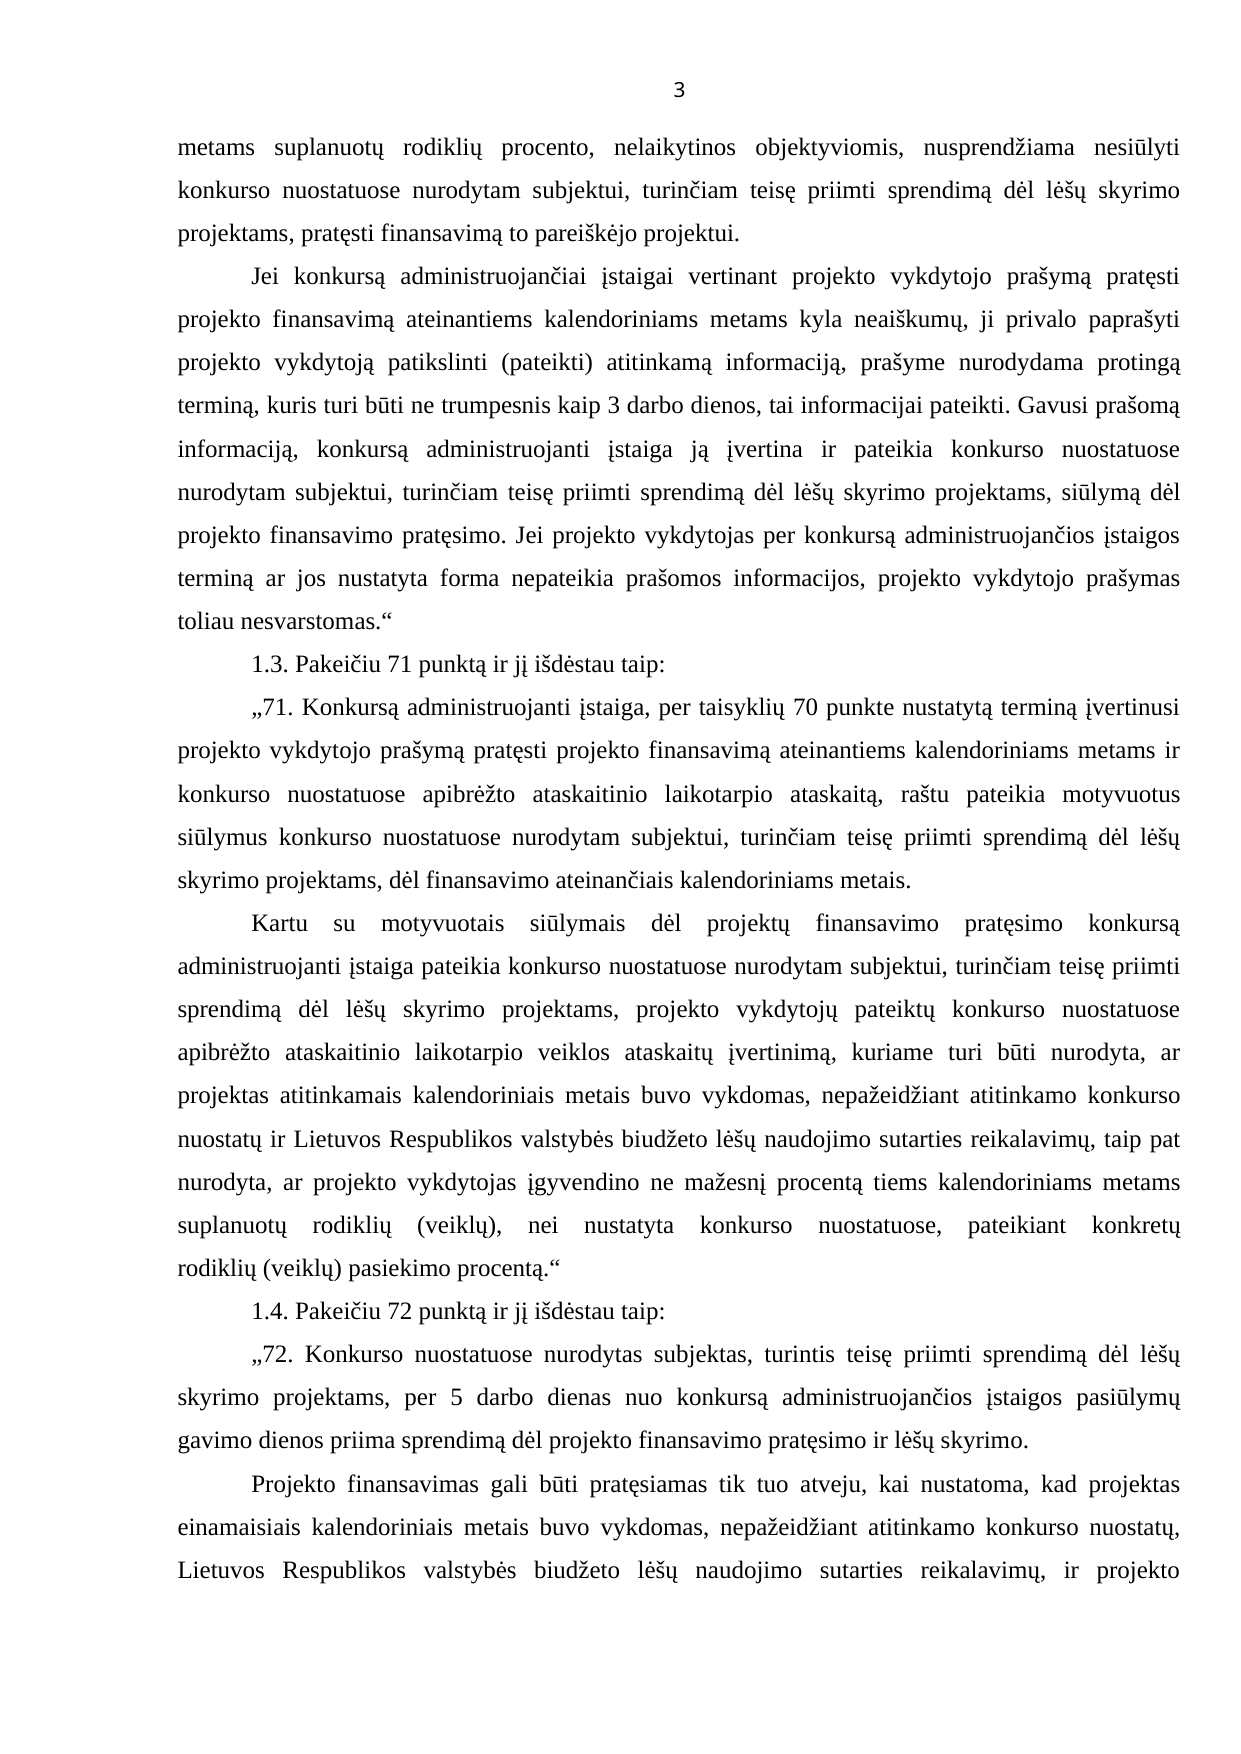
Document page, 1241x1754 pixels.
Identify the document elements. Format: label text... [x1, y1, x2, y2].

text metams suplanuotų rodiklių procento, nelaikytinos objektyviomis, nusprendžiama nesiūlyti konkurso nuostatuose nurodytam subjektui, turinčiam teisę priimti sprendimą dėl lėšų skyrimo projektams, pratęsti finansavimą to pareiškėjo projektui. [177, 132, 1181, 247]
text 1.4. Pakeičiu 72 punktą ir jį išdėstau taip: [177, 1296, 1181, 1325]
text Projekto finansavimas gali būti pratęsiamas tik tuo atveju, kai nustatoma, kad projektas einamaisiais kalendoriniais metais buvo vykdomas, nepažeidžiant atitinkamo konkurso nuostatų, Lietuvos Respublikos valstybės biudžeto lėšų naudojimo sutarties reikalavimų, ir projekto [177, 1469, 1181, 1584]
text Kartu su motyvuotais siūlymais dėl projektų finansavimo pratęsimo konkursą administruojanti įstaiga pateikia konkurso nuostatuose nurodytam subjektui, turinčiam teisę priimti sprendimą dėl lėšų skyrimo projektams, projekto vykdytojų pateiktų konkurso nuostatuose apibrėžto ataskaitinio laikotarpio veiklos ataskaitų įvertinimą, kuriame turi būti nurodyta, ar projektas atitinkamais kalendoriniais metais buvo vykdomas, nepažeidžiant atitinkamo konkurso nuostatų ir Lietuvos Respublikos valstybės biudžeto lėšų naudojimo sutarties reikalavimų, taip pat nurodyta, ar projekto vykdytojas įgyvendino ne mažesnį procentą tiems kalendoriniams metams suplanuotų rodiklių (veiklų), nei nustatyta konkurso nuostatuose, pateikiant konkretų rodiklių (veiklų) pasiekimo procentą.“ [177, 908, 1181, 1282]
text 1.3. Pakeičiu 71 punktą ir jį išdėstau taip: [177, 649, 1181, 678]
text „71. Konkursą administruojanti įstaiga, per taisyklių 70 punkte nustatytą terminą įvertinusi projekto vykdytojo prašymą pratęsti projekto finansavimą ateinantiems kalendoriniams metams ir konkurso nuostatuose apibrėžto ataskaitinio laikotarpio ataskaitą, raštu pateikia motyvuotus siūlymus konkurso nuostatuose nurodytam subjektui, turinčiam teisę priimti sprendimą dėl lėšų skyrimo projektams, dėl finansavimo ateinančiais kalendoriniams metais. [177, 692, 1181, 894]
text „72. Konkurso nuostatuose nurodytas subjektas, turintis teisę priimti sprendimą dėl lėšų skyrimo projektams, per 5 darbo dienas nuo konkursą administruojančios įstaigos pasiūlymų gavimo dienos priima sprendimą dėl projekto finansavimo pratęsimo ir lėšų skyrimo. [177, 1339, 1181, 1454]
text Jei konkursą administruojančiai įstaigai vertinant projekto vykdytojo prašymą pratęsti projekto finansavimą ateinantiems kalendoriniams metams kyla neaiškumų, ji privalo paprašyti projekto vykdytoją patikslinti (pateikti) atitinkamą informaciją, prašyme nurodydama protingą terminą, kuris turi būti ne trumpesnis kaip 3 darbo dienos, tai informacijai pateikti. Gavusi prašomą informaciją, konkursą administruojanti įstaiga ją įvertina ir pateikia konkurso nuostatuose nurodytam subjektui, turinčiam teisę priimti sprendimą dėl lėšų skyrimo projektams, siūlymą dėl projekto finansavimo pratęsimo. Jei projekto vykdytojas per konkursą administruojančios įstaigos terminą ar jos nustatyta forma nepateikia prašomos informacijos, projekto vykdytojo prašymas toliau nesvarstomas.“ [177, 261, 1181, 635]
